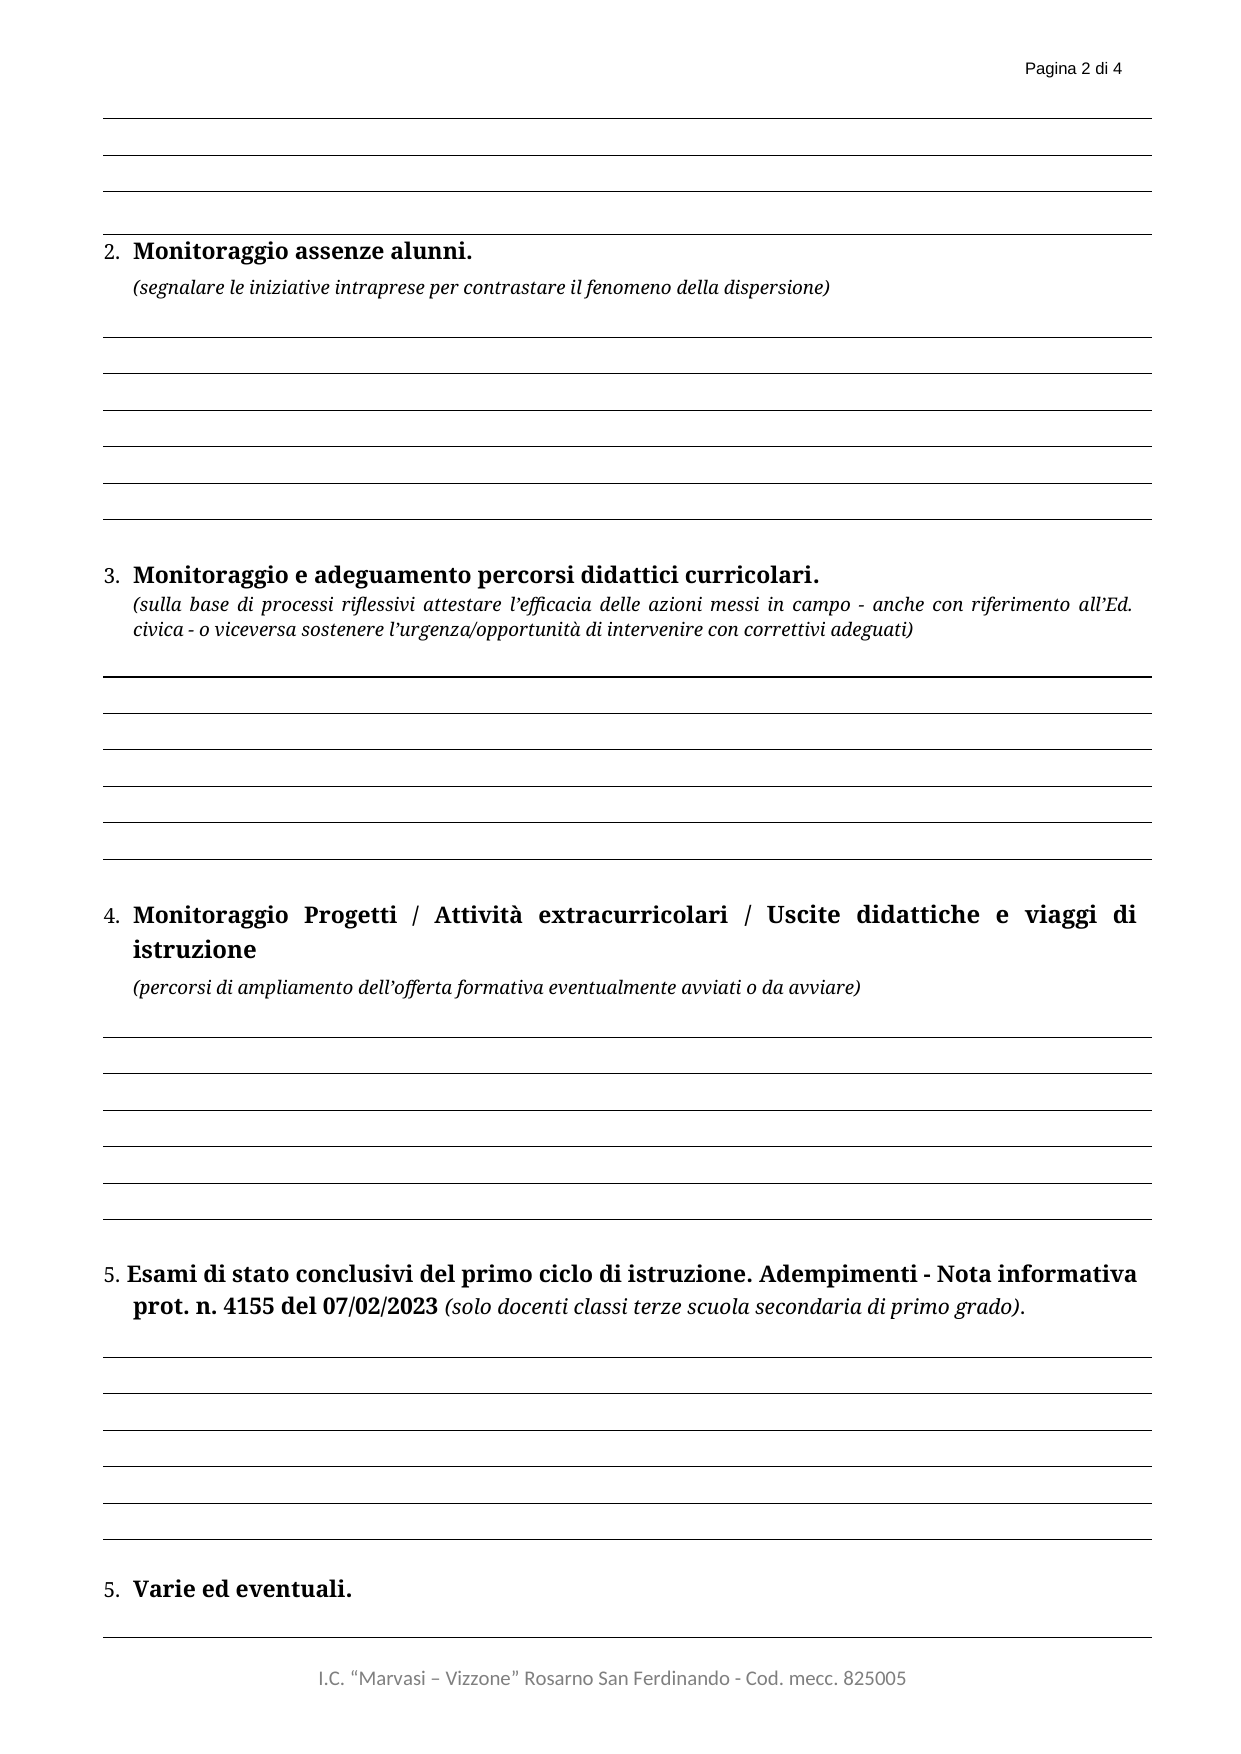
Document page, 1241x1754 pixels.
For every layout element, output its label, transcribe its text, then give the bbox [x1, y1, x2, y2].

table_cell [103, 678, 1152, 713]
text 5. Esami di stato conclusivi del primo ciclo di istruzione. Adempimenti - Nota informativa prot. n. 4155 del 07/02/2023 (solo docenti classi terze scuola secondaria di primo grado). [103, 1256, 1166, 1321]
table_cell [103, 338, 1152, 373]
list Varie ed eventuali. [103, 1571, 1137, 1604]
table_cell [103, 1467, 1152, 1503]
table_cell [103, 1038, 1152, 1073]
table_cell [103, 823, 1152, 859]
table_cell [103, 447, 1152, 483]
table_cell [103, 411, 1152, 446]
table_cell [103, 1184, 1152, 1219]
table_cell [103, 1074, 1152, 1110]
list Monitoraggio Progetti / Attività extracurricolari / Uscite didattiche e viaggi di istruzione [103, 895, 1137, 966]
table_cell [103, 1431, 1152, 1466]
text (sulla base di processi riflessivi attestare l’efficacia delle azioni messi in campo - anche con riferimento all’Ed. civica - o viceversa sostenere l’urgenza/opportunità di intervenire con correttivi adeguati) [133, 591, 1137, 641]
table_header [103, 1321, 1152, 1357]
table_cell [103, 1147, 1152, 1183]
table_cell [103, 484, 1152, 519]
table_cell [103, 714, 1152, 749]
table_header [103, 641, 1152, 676]
table_cell [103, 1111, 1152, 1146]
table_header [103, 1604, 1152, 1637]
table_cell [103, 156, 1152, 191]
table_cell [103, 1358, 1152, 1393]
table_header [103, 301, 1152, 337]
list Monitoraggio e adeguamento percorsi didattici curricolari. [103, 556, 1137, 591]
table_header [103, 192, 1152, 234]
table_cell [103, 374, 1152, 410]
list Monitoraggio assenze alunni. [103, 235, 1137, 266]
table_cell [103, 1394, 1152, 1430]
table_cell [103, 787, 1152, 822]
table_cell [103, 119, 1152, 154]
text (percorsi di ampliamento dell’offerta formativa eventualmente avviati o da avviare) [133, 966, 1137, 1001]
table_cell [103, 750, 1152, 786]
table_header [103, 1001, 1152, 1037]
text (segnalare le iniziative intraprese per contrastare il fenomeno della dispersione) [133, 266, 1137, 301]
table_cell [103, 1504, 1152, 1539]
